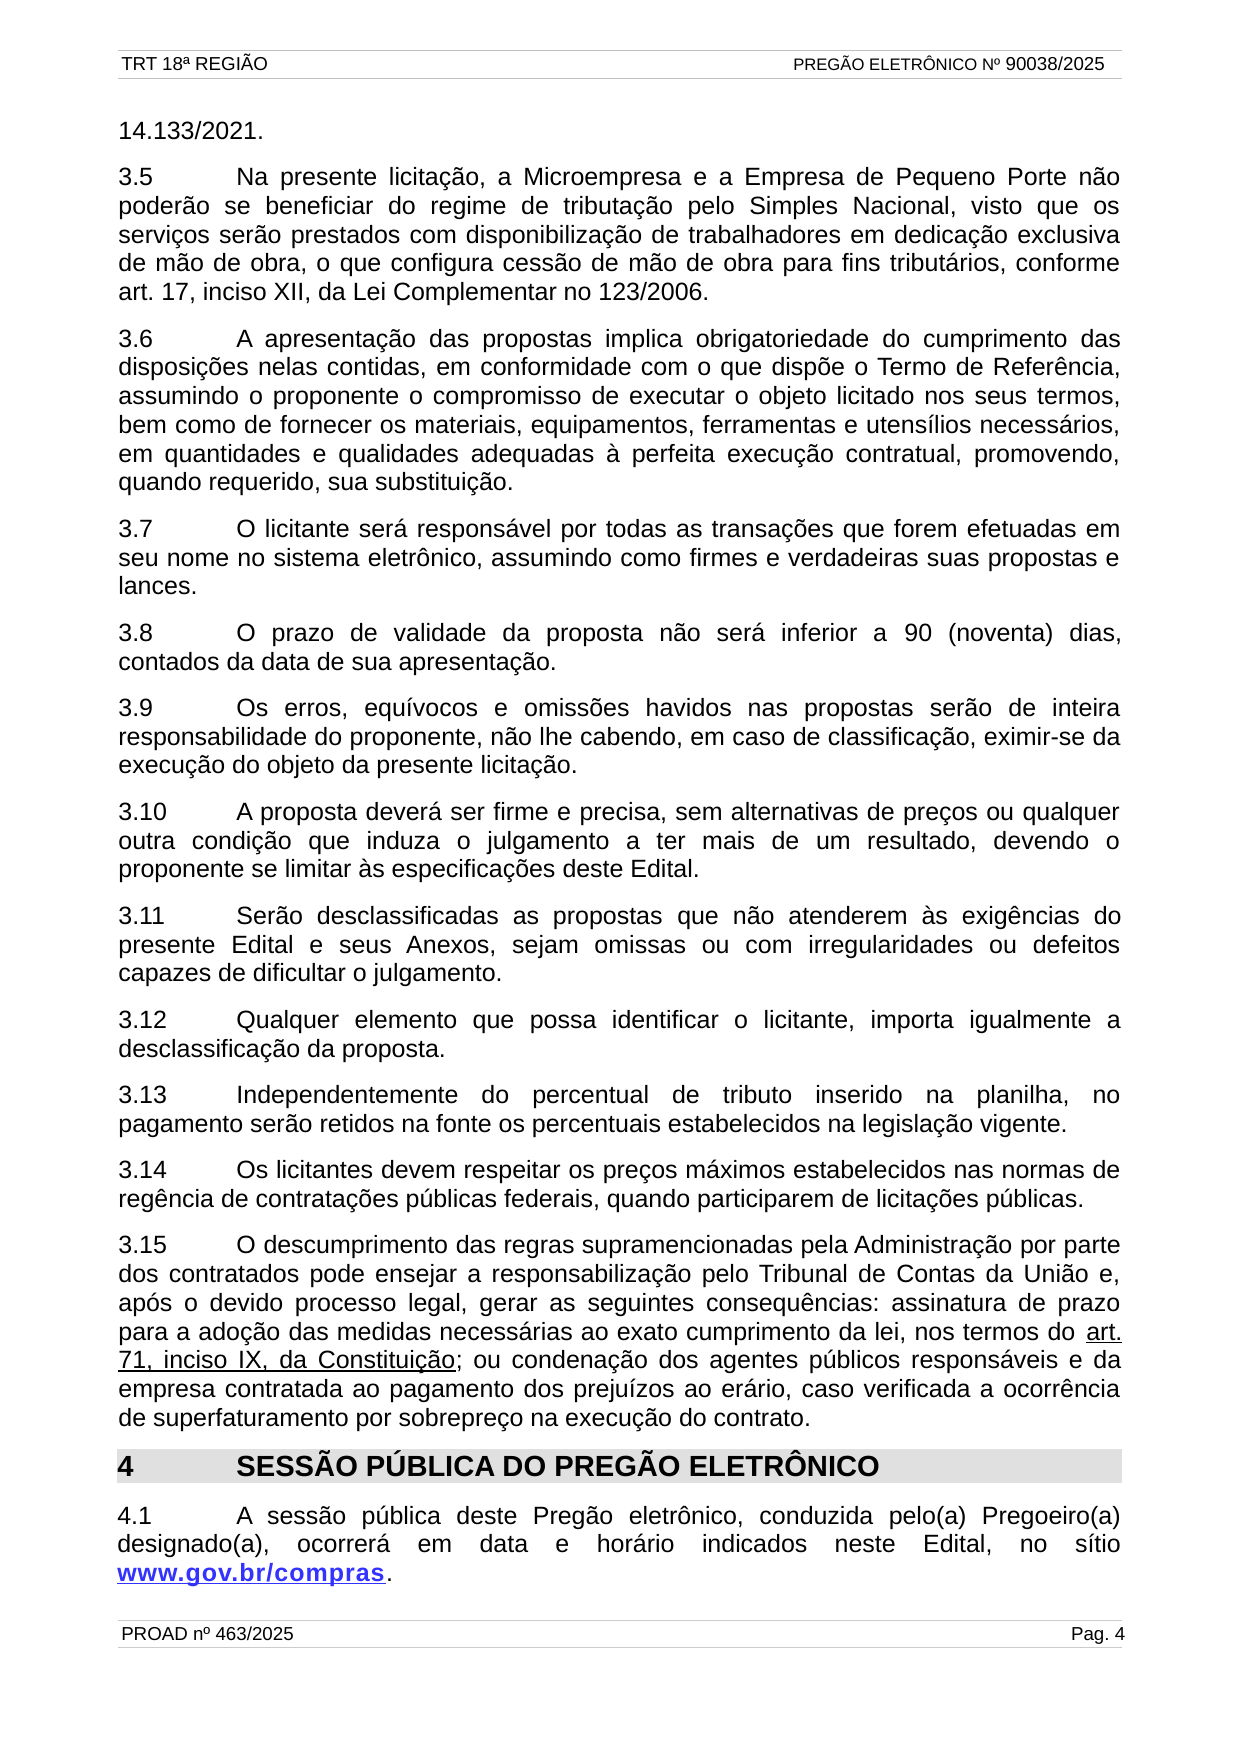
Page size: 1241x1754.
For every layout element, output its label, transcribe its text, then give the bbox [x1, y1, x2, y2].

text 3.10 A proposta deverá ser firme e precisa, sem alternativas de preços ou qualquer outra condição que induza o julgamento a ter mais de um resultado, devendo o proponente se limitar às especificações deste Edital. [118, 797, 1122, 883]
text 3.9 Os erros, equívocos e omissões havidos nas propostas serão de inteira responsabilidade do proponente, não lhe cabendo, em caso de classificação, eximir-se da execução do objeto da presente licitação. [118, 693, 1122, 779]
text 3.7 O licitante será responsável por todas as transações que forem efetuadas em seu nome no sistema eletrônico, assumindo como firmes e verdadeiras suas propostas e lances. [118, 514, 1122, 600]
text 3.6 A apresentação das propostas implica obrigatoriedade do cumprimento das disposições nelas contidas, em conformidade com o que dispõe o Termo de Referência, assumindo o proponente o compromisso de executar o objeto licitado nos seus termos, bem como de fornecer os materiais, equipamentos, ferramentas e utensílios necessários, em quantidades e qualidades adequadas à perfeita execução contratual, promovendo, quando requerido, sua substituição. [118, 323, 1122, 496]
text 3.13 Independentemente do percentual de tributo inserido na planilha, no pagamento serão retidos na fonte os percentuais estabelecidos na legislação vigente. [118, 1080, 1122, 1137]
text 3.8 O prazo de validade da proposta não será inferior a 90 (noventa) dias, contados da data de sua apresentação. [118, 618, 1122, 675]
text 3.5 Na presente licitação, a Microempresa e a Empresa de Pequeno Porte não poderão se beneficiar do regime de tributação pelo Simples Nacional, visto que os serviços serão prestados com disponibilização de trabalhadores em dedicação exclusiva de mão de obra, o que configura cessão de mão de obra para fins tributários, conforme art. 17, inciso XII, da Lei Complementar no 123/2006. [118, 162, 1122, 306]
text 4.1 A sessão pública deste Pregão eletrônico, conduzida pelo(a) Pregoeiro(a) designado(a), ocorrerá em data e horário indicados neste Edital, no sítio www.gov.br/compras. [117, 1501, 1122, 1587]
text 3.11 Serão desclassificadas as propostas que não atenderem às exigências do presente Edital e seus Anexos, sejam omissas ou com irregularidades ou defeitos capazes de dificultar o julgamento. [118, 901, 1122, 987]
text 3.15 O descumprimento das regras supramencionadas pela Administração por parte dos contratados pode ensejar a responsabilização pelo Tribunal de Contas da União e, após o devido processo legal, gerar as seguintes consequências: assinatura de prazo para a adoção das medidas necessárias ao exato cumprimento da lei, nos termos do art. 71, inciso IX, da Constituição; ou condenação dos agentes públicos responsáveis e da empresa contratada ao pagamento dos prejuízos ao erário, caso verificada a ocorrência de superfaturamento por sobrepreço na execução do contrato. [118, 1230, 1122, 1432]
text 14.133/2021. [118, 116, 1122, 144]
text 3.14 Os licitantes devem respeitar os preços máximos estabelecidos nas normas de regência de contratações públicas federais, quando participarem de licitações públicas. [118, 1155, 1122, 1213]
text 4 SESSÃO PÚBLICA DO PREGÃO ELETRÔNICO [117, 1449, 1122, 1483]
text 3.12 Qualquer elemento que possa identificar o licitante, importa igualmente a desclassificação da proposta. [118, 1005, 1122, 1062]
